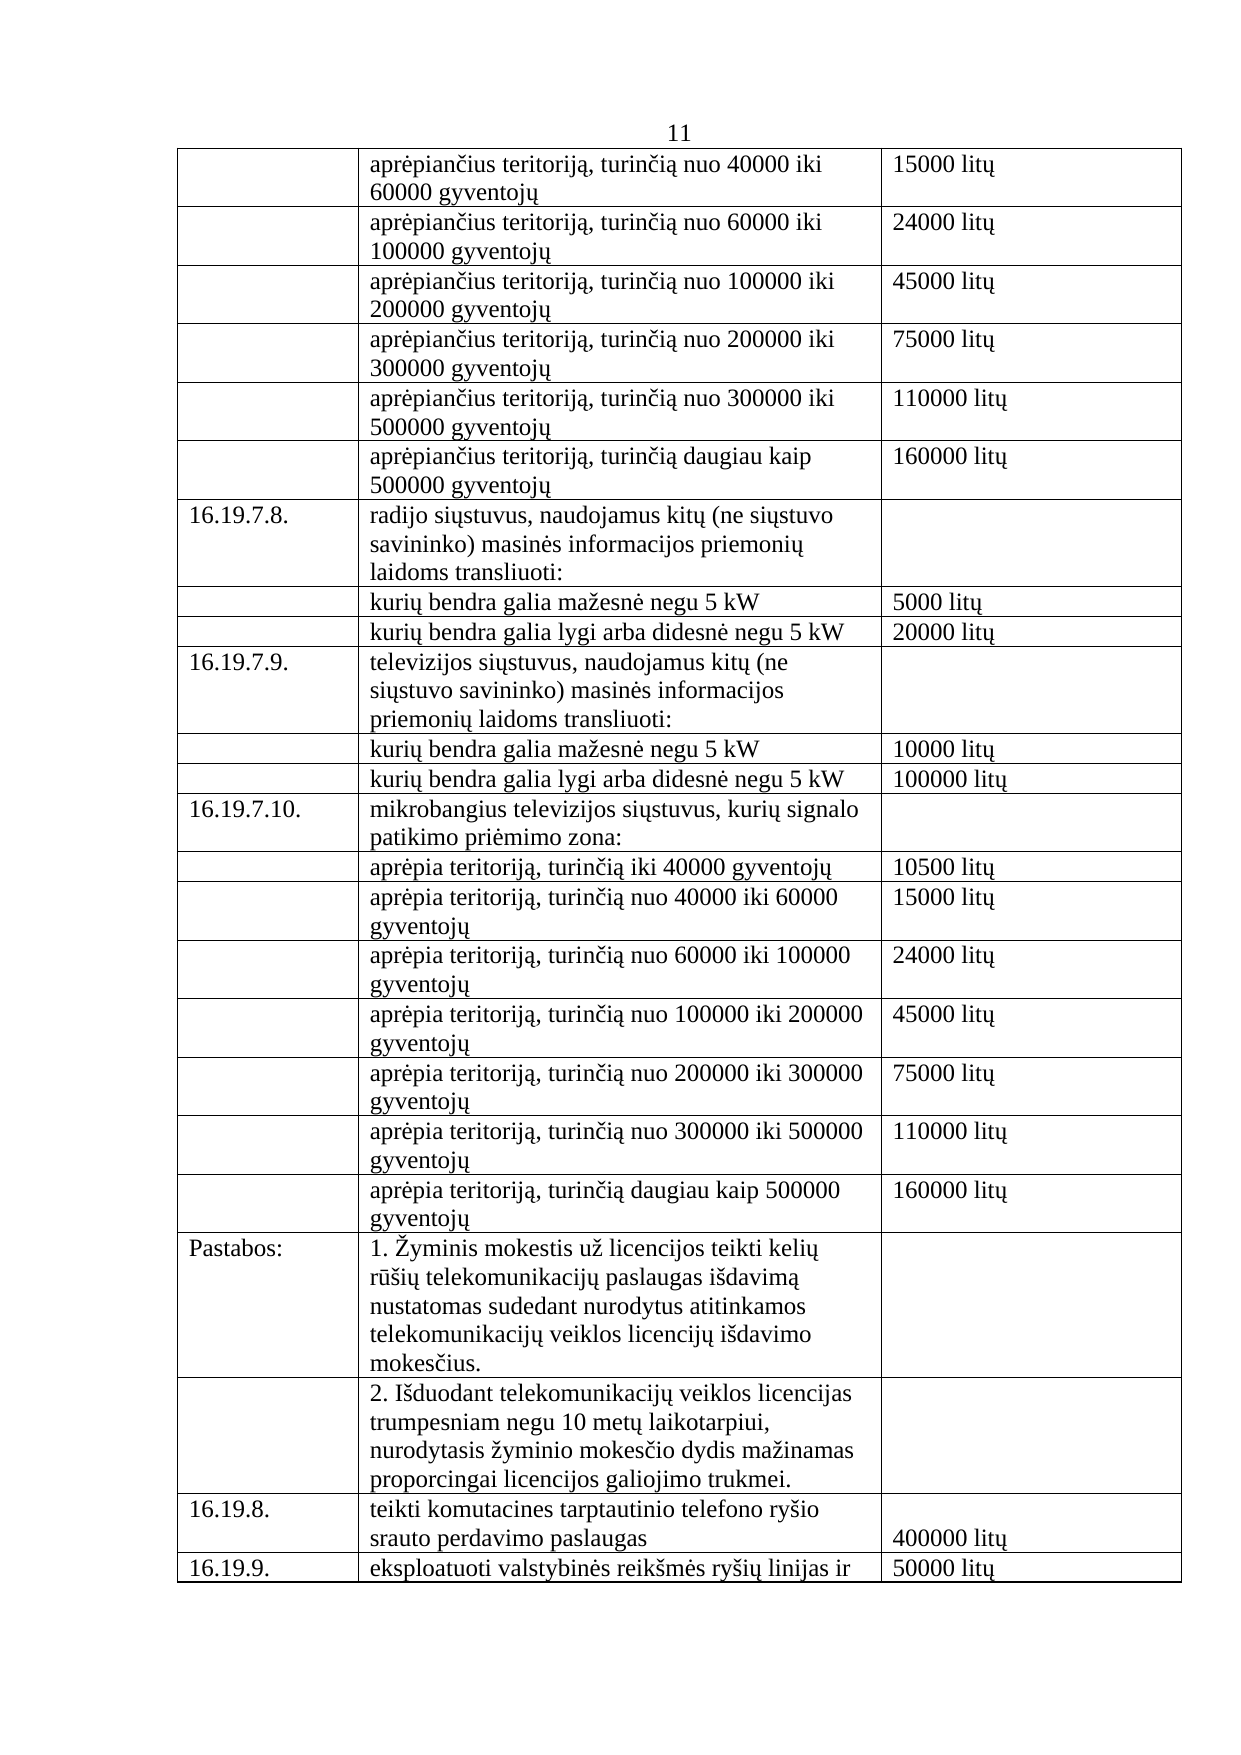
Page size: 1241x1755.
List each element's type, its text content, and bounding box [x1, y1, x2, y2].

table_cell aprėpia teritoriją, turinčią nuo 100000 iki 200000 gyventojų [359, 999, 881, 1057]
table_cell aprėpia teritoriją, turinčią daugiau kaip 500000 gyventojų [359, 1175, 881, 1232]
table_cell kurių bendra galia mažesnė negu 5 kW [359, 587, 881, 616]
table_cell 160000 litų [882, 441, 1181, 499]
table_cell [178, 266, 358, 323]
table_cell [178, 882, 358, 939]
table_cell 16.19.7.10. [178, 794, 358, 851]
table_cell 110000 litų [882, 1116, 1181, 1174]
table_cell aprėpia teritoriją, turinčią iki 40000 gyventojų [359, 852, 881, 881]
table_cell [178, 941, 358, 998]
table_cell 16.19.9. [178, 1553, 358, 1581]
table_cell 110000 litų [882, 383, 1181, 440]
table_cell [178, 764, 358, 793]
table_cell [178, 734, 358, 763]
table_cell 15000 litų [882, 149, 1181, 206]
table_cell aprėpiančius teritoriją, turinčią nuo 200000 iki 300000 gyventojų [359, 324, 881, 382]
table_cell 16.19.7.9. [178, 647, 358, 733]
table_cell televizijos siųstuvus, naudojamus kitų (ne siųstuvo savininko) masinės informacijos priemonių laidoms transliuoti: [359, 647, 881, 733]
table_cell mikrobangius televizijos siųstuvus, kurių signalo patikimo priėmimo zona: [359, 794, 881, 851]
table_cell [178, 617, 358, 646]
table_cell eksploatuoti valstybinės reikšmės ryšių linijas ir [359, 1553, 881, 1581]
table_cell 10000 litų [882, 734, 1181, 763]
table_cell [178, 383, 358, 440]
table_cell teikti komutacines tarptautinio telefono ryšio srauto perdavimo paslaugas [359, 1494, 881, 1552]
table_cell [178, 1058, 358, 1115]
table_cell aprėpia teritoriją, turinčią nuo 60000 iki 100000 gyventojų [359, 941, 881, 998]
table_cell 24000 litų [882, 207, 1181, 265]
table_cell Pastabos: [178, 1233, 358, 1377]
table_cell [178, 149, 358, 206]
table_cell 45000 litų [882, 266, 1181, 323]
table_cell kurių bendra galia lygi arba didesnė negu 5 kW [359, 764, 881, 793]
table_cell [178, 1378, 358, 1493]
table_cell 75000 litų [882, 1058, 1181, 1115]
table_cell [178, 852, 358, 881]
table_cell aprėpia teritoriją, turinčią nuo 200000 iki 300000 gyventojų [359, 1058, 881, 1115]
table_cell [882, 647, 1181, 733]
table_cell aprėpiančius teritoriją, turinčią nuo 100000 iki 200000 gyventojų [359, 266, 881, 323]
table_cell [882, 794, 1181, 851]
table_cell kurių bendra galia mažesnė negu 5 kW [359, 734, 881, 763]
table_cell [178, 324, 358, 382]
table_cell [178, 441, 358, 499]
table_cell 15000 litų [882, 882, 1181, 939]
table_cell 45000 litų [882, 999, 1181, 1057]
table_cell aprėpiančius teritoriją, turinčią nuo 300000 iki 500000 gyventojų [359, 383, 881, 440]
table_cell [178, 1175, 358, 1232]
table_cell 100000 litų [882, 764, 1181, 793]
table_cell 24000 litų [882, 941, 1181, 998]
table_cell [178, 999, 358, 1057]
table_cell 75000 litų [882, 324, 1181, 382]
table_cell [882, 1378, 1181, 1493]
table_cell 2. Išduodant telekomunikacijų veiklos licencijas trumpesniam negu 10 metų laikotarpiui, nurodytasis žyminio mokesčio dydis mažinamas proporcingai licencijos galiojimo trukmei. [359, 1378, 881, 1493]
table_cell aprėpiančius teritoriją, turinčią nuo 60000 iki 100000 gyventojų [359, 207, 881, 265]
table_cell aprėpia teritoriją, turinčią nuo 300000 iki 500000 gyventojų [359, 1116, 881, 1174]
table_cell [178, 587, 358, 616]
table_cell aprėpiančius teritoriją, turinčią nuo 40000 iki 60000 gyventojų [359, 149, 881, 206]
table_cell kurių bendra galia lygi arba didesnė negu 5 kW [359, 617, 881, 646]
table_cell 50000 litų [882, 1553, 1181, 1581]
table_cell 400000 litų [882, 1494, 1181, 1552]
table_cell [178, 1116, 358, 1174]
table_cell [882, 1233, 1181, 1377]
table_cell 16.19.7.8. [178, 500, 358, 586]
table_cell [882, 500, 1181, 586]
table_cell [178, 207, 358, 265]
table_cell 10500 litų [882, 852, 1181, 881]
table_cell 20000 litų [882, 617, 1181, 646]
table_cell 1. Žyminis mokestis už licencijos teikti kelių rūšių telekomunikacijų paslaugas išdavimą nustatomas sudedant nurodytus atitinkamos telekomunikacijų veiklos licencijų išdavimo mokesčius. [359, 1233, 881, 1377]
table_cell 160000 litų [882, 1175, 1181, 1232]
table_cell 5000 litų [882, 587, 1181, 616]
table_cell aprėpia teritoriją, turinčią nuo 40000 iki 60000 gyventojų [359, 882, 881, 939]
table_cell aprėpiančius teritoriją, turinčią daugiau kaip 500000 gyventojų [359, 441, 881, 499]
table_cell 16.19.8. [178, 1494, 358, 1552]
table_cell radijo siųstuvus, naudojamus kitų (ne siųstuvo savininko) masinės informacijos priemonių laidoms transliuoti: [359, 500, 881, 586]
